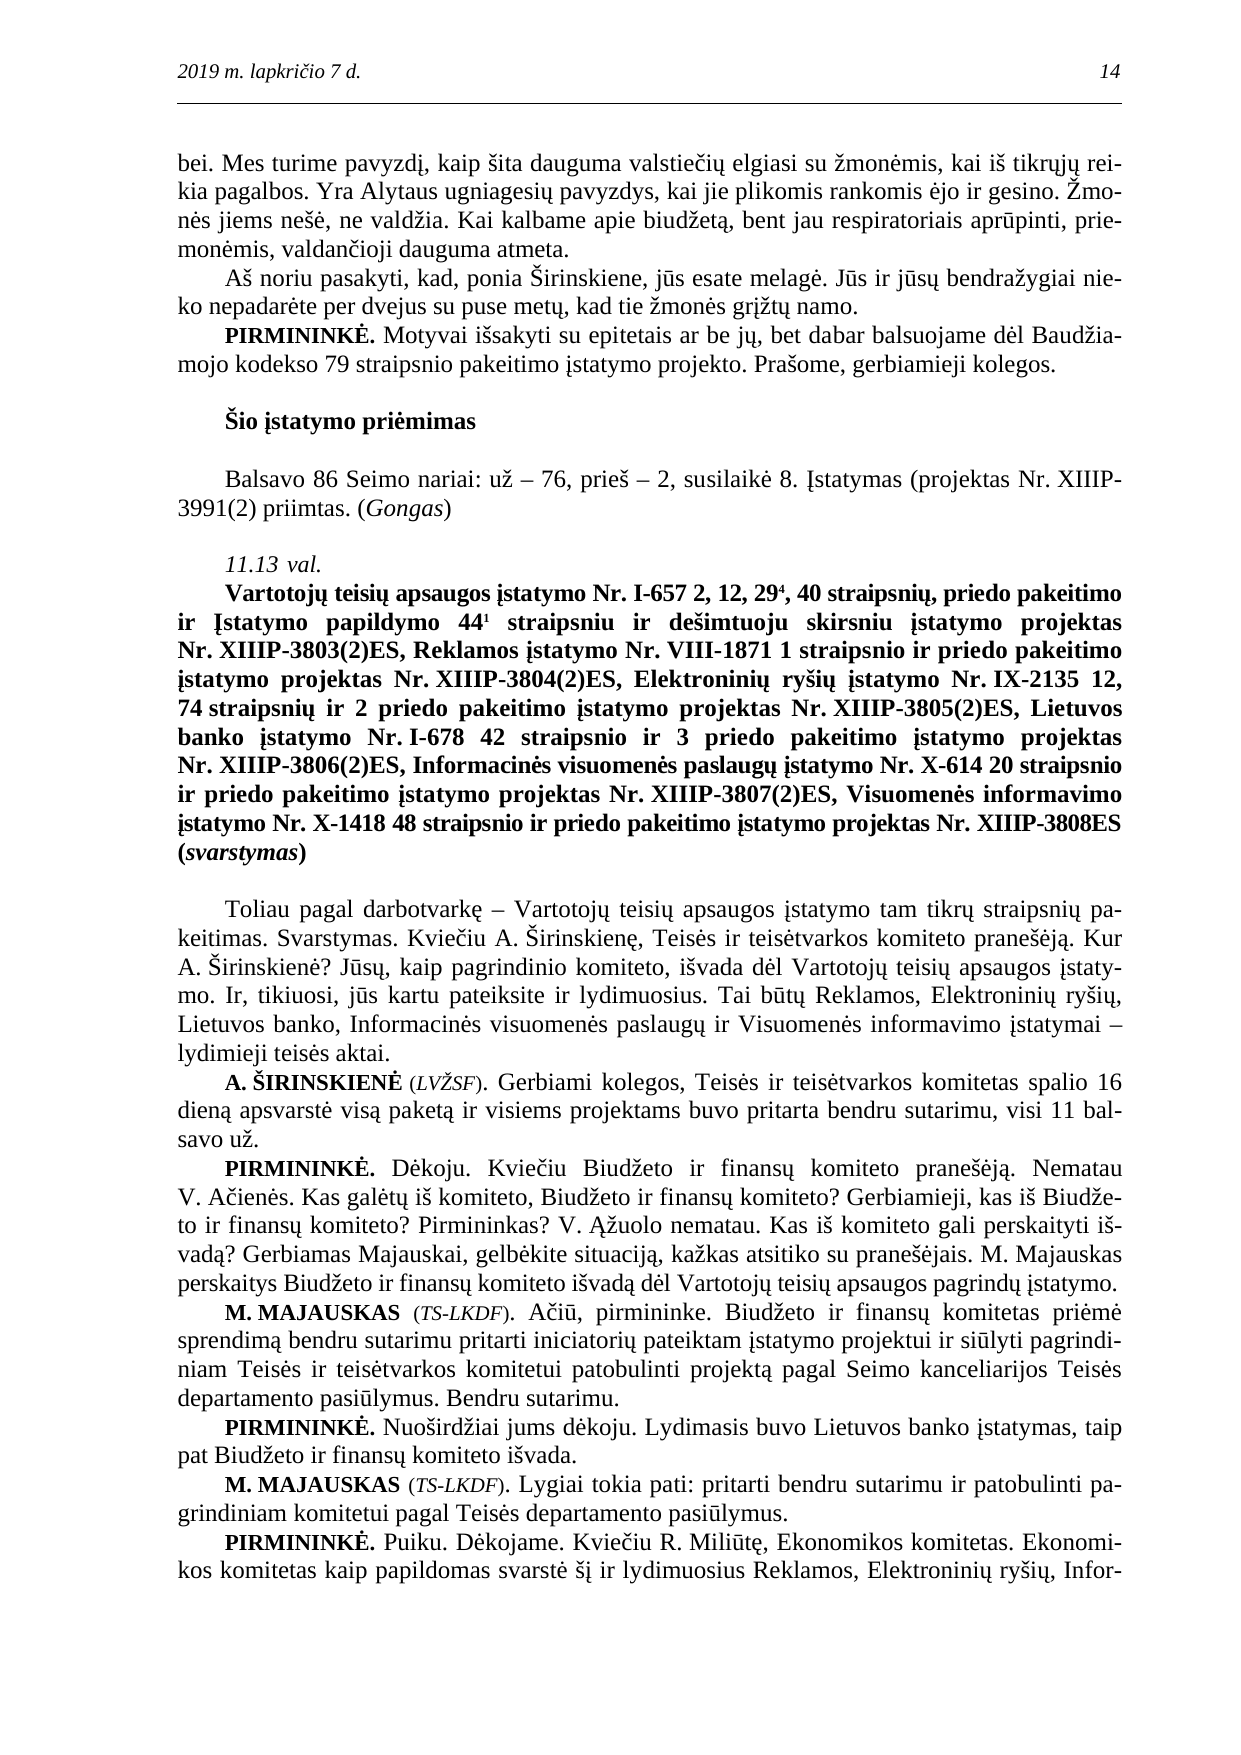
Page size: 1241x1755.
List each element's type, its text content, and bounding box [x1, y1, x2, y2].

text Šio įsta­ty­mo pri­ėmi­mas [177, 406, 1122, 435]
text PIRMININKĖ. Mo­ty­vai iš­sa­ky­ti su epi­te­tais ar be jų, bet da­bar bal­suo­ja­me dėl Bau­džia­mo­jo ko­dek­so 79 straips­nio pa­kei­ti­mo įsta­ty­mo pro­jek­to. Pra­šo­me, ger­bia­mie­ji ko­le­gos. [177, 320, 1122, 378]
text To­liau pa­gal dar­bo­tvarkę – Var­to­to­jų tei­sių ap­sau­gos įsta­ty­mo tam tik­rų straips­nių pa­keiti­mas. Svars­ty­mas. Kvie­čiu A. Ši­rins­kie­nę, Tei­sės ir tei­sėt­var­kos ko­mi­te­to pra­ne­šė­ją. Kur A. Ši­rins­kie­nė? Jū­sų, kaip pa­grin­di­nio ko­mi­te­to, iš­va­da dėl Var­to­to­jų tei­sių ap­sau­gos įsta­ty­mo. Ir, ti­kiuo­si, jūs kar­tu pa­teik­si­te ir ly­di­muo­sius. Tai bū­tų Re­kla­mos, Elek­tro­ni­nių ry­šių, Lie­tu­vos ban­ko, In­for­ma­ci­nės vi­suo­me­nės pa­slau­gų ir Vi­suo­me­nės in­for­ma­vi­mo įsta­ty­mai – ly­di­mie­ji tei­sės ak­tai. [177, 894, 1122, 1067]
text 11.13 val. [224, 550, 1122, 578]
text Aš no­riu pa­sa­ky­ti, kad, po­nia Ši­rins­kie­ne, jūs esa­te me­la­gė. Jūs ir jū­sų ben­dra­žy­giai nie­ko ne­pa­da­rė­te per dve­jus su pu­se me­tų, kad tie žmo­nės grįž­tų na­mo. [177, 263, 1122, 320]
text Bal­sa­vo 86 Sei­mo na­riai: už – 76, prieš – 2, su­si­lai­kė 8. Įsta­ty­mas (pro­jek­tas Nr. XIIIP-3991(2) pri­im­tas. (Gon­gas) [177, 464, 1122, 521]
text Var­to­to­jų tei­sių ap­sau­gos įsta­ty­mo Nr. I-657 2, 12, 294, 40 straips­nių, prie­do pa­kei­ti­mo ir Įsta­ty­mo pa­pil­dy­mo 441 straips­niu ir de­šim­tuo­ju skir­sniu įsta­ty­mo pro­jek­tas Nr. XIIIP-3803(2)ES, Re­kla­mos įsta­ty­mo Nr. VIII-1871 1 straips­nio ir prie­do pa­kei­ti­mo įsta­ty­mo pro­jek­tas Nr. XIIIP-3804(2)ES, Elek­tro­ni­nių ry­šių įsta­ty­mo Nr. IX-2135 12, 74 straips­nių ir 2 prie­do pa­kei­ti­mo įsta­ty­mo pro­jek­tas Nr. XIIIP-3805(2)ES, Lie­tu­vos ban­ko įsta­ty­mo Nr. I-678 42 straips­nio ir 3 prie­do pa­kei­ti­mo įsta­ty­mo pro­jek­tas Nr. XIIIP-3806(2)ES, In­for­ma­ci­nės vi­suo­me­nės pa­slau­gų įsta­ty­mo Nr. X-614 20 straips­nio ir prie­do pa­kei­ti­mo įsta­ty­mo pro­jek­tas Nr. XIIIP-3807(2)ES, Vi­suo­me­nės in­for­ma­vi­mo įsta­ty­mo Nr. X-1418 48 straips­nio ir prie­do pa­kei­ti­mo įsta­ty­mo pro­jek­tas Nr. XIIIP-3808ES (svars­ty­mas) [177, 578, 1122, 865]
text PIRMININKĖ. Nuo­šir­džiai jums dė­ko­ju. Ly­di­ma­sis bu­vo Lie­tu­vos ban­ko įsta­ty­mas, taip pat Biu­dže­to ir fi­nan­sų ko­mi­te­to iš­va­da. [177, 1412, 1122, 1469]
text PIRMININKĖ. Dė­ko­ju. Kvie­čiu Biu­dže­to ir fi­nan­sų ko­mi­te­to pra­ne­šė­ją. Ne­ma­tau V. Ačie­nės. Kas ga­lė­tų iš ko­mi­te­to, Biu­dže­to ir fi­nan­sų ko­mi­te­to? Ger­bia­mie­ji, kas iš Biu­dže­to ir fi­nan­sų ko­mi­te­to? Pir­mi­nin­kas? V. Ąžuo­lo ne­ma­tau. Kas iš ko­mi­te­to ga­li per­skai­ty­ti iš­va­dą? Ger­bia­mas Ma­jaus­kai, gel­bė­ki­te si­tu­a­ci­ją, kaž­kas at­si­ti­ko su pra­ne­šė­jais. M. Ma­jaus­kas per­skai­tys Biu­dže­to ir fi­nan­sų ko­mi­te­to iš­va­dą dėl Var­to­to­jų tei­sių ap­sau­gos pa­grin­dų įsta­ty­mo. [177, 1153, 1122, 1297]
text M. MAJAUSKAS (TS-LKDF). Ly­giai to­kia pa­ti: pri­tar­ti ben­dru su­ta­ri­mu ir pa­to­bu­lin­ti pa­grin­di­niam ko­mi­te­tui pa­gal Tei­sės de­par­ta­men­to pa­siū­ly­mus. [177, 1469, 1122, 1527]
text bei. Mes tu­ri­me pa­vyz­dį, kaip ši­ta dau­gu­ma vals­tie­čių el­gia­si su žmo­nė­mis, kai iš tik­rų­jų rei­kia pa­gal­bos. Yra Aly­taus ug­nia­ge­sių pa­vyz­dys, kai jie pli­ko­mis ran­ko­mis ėjo ir ge­si­no. Žmo­nės jiems ne­šė, ne val­džia. Kai kal­ba­me apie biu­dže­tą, bent jau re­spi­ratoriais ap­rū­pin­ti, prie­mo­nė­mis, val­dan­čio­ji dau­gu­ma at­me­ta. [177, 148, 1122, 263]
text PIRMININKĖ. Pui­ku. Dė­ko­ja­me. Kvie­čiu R. Mi­liū­tę, Eko­no­mi­kos ko­mi­te­tas. Eko­no­mi­kos ko­mi­te­tas kaip pa­pil­do­mas svars­tė šį ir ly­di­muo­sius Re­kla­mos, Elek­tro­ni­nių ry­šių, In­for­ [177, 1527, 1122, 1584]
text A. ŠIRINSKIENĖ (LVŽSF). Ger­bia­mi ko­le­gos, Tei­sės ir tei­sėt­var­kos ko­mi­te­tas spa­lio 16 die­ną ap­svars­tė vi­są pa­ke­tą ir vi­siems pro­jek­tams bu­vo pri­tar­ta ben­dru su­ta­ri­mu, vi­si 11 bal­savo už. [177, 1067, 1122, 1153]
text M. MAJAUSKAS (TS-LKDF). Ačiū, pir­mi­nin­ke. Biu­dže­to ir fi­nan­sų ko­mi­te­tas pri­ėmė spren­di­mą ben­dru su­ta­ri­mu pri­tar­ti ini­cia­to­rių pa­teik­tam įsta­ty­mo pro­jek­tui ir siū­ly­ti pa­grin­di­niam Tei­sės ir tei­sėt­var­kos ko­mi­te­tui pa­to­bu­lin­ti pro­jek­tą pa­gal Sei­mo kan­ce­lia­ri­jos Tei­sės de­par­ta­men­to pa­siū­ly­mus. Ben­dru su­ta­ri­mu. [177, 1297, 1122, 1412]
